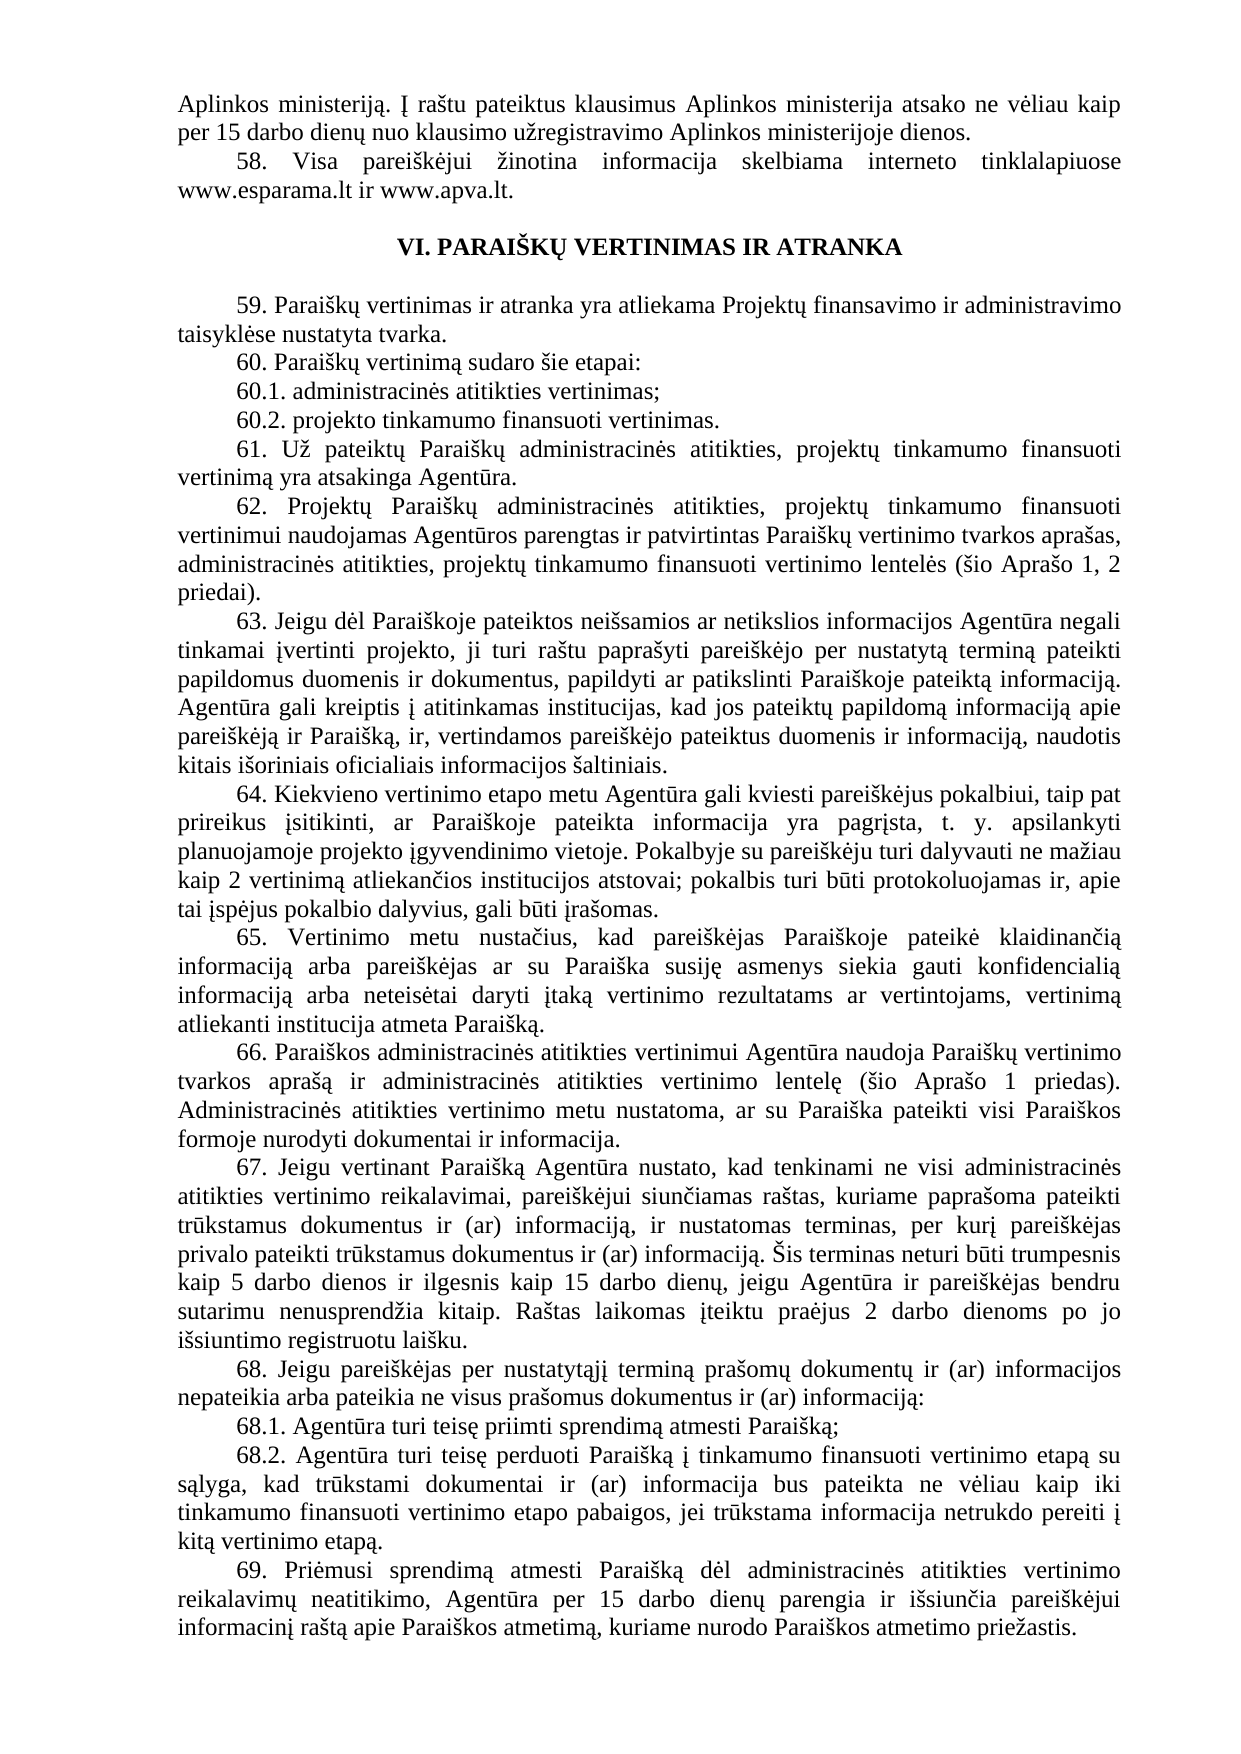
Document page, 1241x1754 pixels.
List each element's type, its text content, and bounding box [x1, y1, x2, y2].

text 60.2. projekto tinkamumo finansuoti vertinimas. [177, 405, 1122, 434]
text 68.2. Agentūra turi teisę perduoti Paraišką į tinkamumo finansuoti vertinimo etapą su sąlyga, kad trūkstami dokumentai ir (ar) informacija bus pateikta ne vėliau kaip iki tinkamumo finansuoti vertinimo etapo pabaigos, jei trūkstama informacija netrukdo pereiti į kitą vertinimo etapą. [177, 1440, 1122, 1555]
text 64. Kiekvieno vertinimo etapo metu Agentūra gali kviesti pareiškėjus pokalbiui, taip pat prireikus įsitikinti, ar Paraiškoje pateikta informacija yra pagrįsta, t. y. apsilankyti planuojamoje projekto įgyvendinimo vietoje. Pokalbyje su pareiškėju turi dalyvauti ne mažiau kaip 2 vertinimą atliekančios institucijos atstovai; pokalbis turi būti protokoluojamas ir, apie tai įspėjus pokalbio dalyvius, gali būti įrašomas. [177, 779, 1122, 922]
text 59. Paraiškų vertinimas ir atranka yra atliekama Projektų finansavimo ir administravimo taisyklėse nustatyta tvarka. [177, 290, 1122, 347]
text 69. Priėmusi sprendimą atmesti Paraišką dėl administracinės atitikties vertinimo reikalavimų neatitikimo, Agentūra per 15 darbo dienų parengia ir išsiunčia pareiškėjui informacinį raštą apie Paraiškos atmetimą, kuriame nurodo Paraiškos atmetimo priežastis. [177, 1555, 1122, 1641]
text 62. Projektų Paraiškų administracinės atitikties, projektų tinkamumo finansuoti vertinimui naudojamas Agentūros parengtas ir patvirtintas Paraiškų vertinimo tvarkos aprašas, administracinės atitikties, projektų tinkamumo finansuoti vertinimo lentelės (šio Aprašo 1, 2 priedai). [177, 491, 1122, 606]
text VI. PARAIŠKŲ VERTINIMAS IR ATRANKA [177, 232, 1122, 261]
text 58. Visa pareiškėjui žinotina informacija skelbiama interneto tinklalapiuose www.esparama.lt ir www.apva.lt. [177, 146, 1122, 204]
text 63. Jeigu dėl Paraiškoje pateiktos neišsamios ar netikslios informacijos Agentūra negali tinkamai įvertinti projekto, ji turi raštu paprašyti pareiškėjo per nustatytą terminą pateikti papildomus duomenis ir dokumentus, papildyti ar patikslinti Paraiškoje pateiktą informaciją. Agentūra gali kreiptis į atitinkamas institucijas, kad jos pateiktų papildomą informaciją apie pareiškėją ir Paraišką, ir, vertindamos pareiškėjo pateiktus duomenis ir informaciją, naudotis kitais išoriniais oficialiais informacijos šaltiniais. [177, 606, 1122, 779]
text 68.1. Agentūra turi teisę priimti sprendimą atmesti Paraišką; [177, 1411, 1122, 1440]
text 60.1. administracinės atitikties vertinimas; [177, 376, 1122, 405]
text 68. Jeigu pareiškėjas per nustatytąjį terminą prašomų dokumentų ir (ar) informacijos nepateikia arba pateikia ne visus prašomus dokumentus ir (ar) informaciją: [177, 1354, 1122, 1411]
text 65. Vertinimo metu nustačius, kad pareiškėjas Paraiškoje pateikė klaidinančią informaciją arba pareiškėjas ar su Paraiška susiję asmenys siekia gauti konfidencialią informaciją arba neteisėtai daryti įtaką vertinimo rezultatams ar vertintojams, vertinimą atliekanti institucija atmeta Paraišką. [177, 922, 1122, 1037]
text 67. Jeigu vertinant Paraišką Agentūra nustato, kad tenkinami ne visi administracinės atitikties vertinimo reikalavimai, pareiškėjui siunčiamas raštas, kuriame paprašoma pateikti trūkstamus dokumentus ir (ar) informaciją, ir nustatomas terminas, per kurį pareiškėjas privalo pateikti trūkstamus dokumentus ir (ar) informaciją. Šis terminas neturi būti trumpesnis kaip 5 darbo dienos ir ilgesnis kaip 15 darbo dienų, jeigu Agentūra ir pareiškėjas bendru sutarimu nenusprendžia kitaip. Raštas laikomas įteiktu praėjus 2 darbo dienoms po jo išsiuntimo registruotu laišku. [177, 1152, 1122, 1354]
text Aplinkos ministeriją. Į raštu pateiktus klausimus Aplinkos ministerija atsako ne vėliau kaip per 15 darbo dienų nuo klausimo užregistravimo Aplinkos ministerijoje dienos. [177, 89, 1122, 146]
text 66. Paraiškos administracinės atitikties vertinimui Agentūra naudoja Paraiškų vertinimo tvarkos aprašą ir administracinės atitikties vertinimo lentelę (šio Aprašo 1 priedas). Administracinės atitikties vertinimo metu nustatoma, ar su Paraiška pateikti visi Paraiškos formoje nurodyti dokumentai ir informacija. [177, 1037, 1122, 1152]
text 61. Už pateiktų Paraiškų administracinės atitikties, projektų tinkamumo finansuoti vertinimą yra atsakinga Agentūra. [177, 434, 1122, 491]
text 60. Paraiškų vertinimą sudaro šie etapai: [177, 347, 1122, 376]
